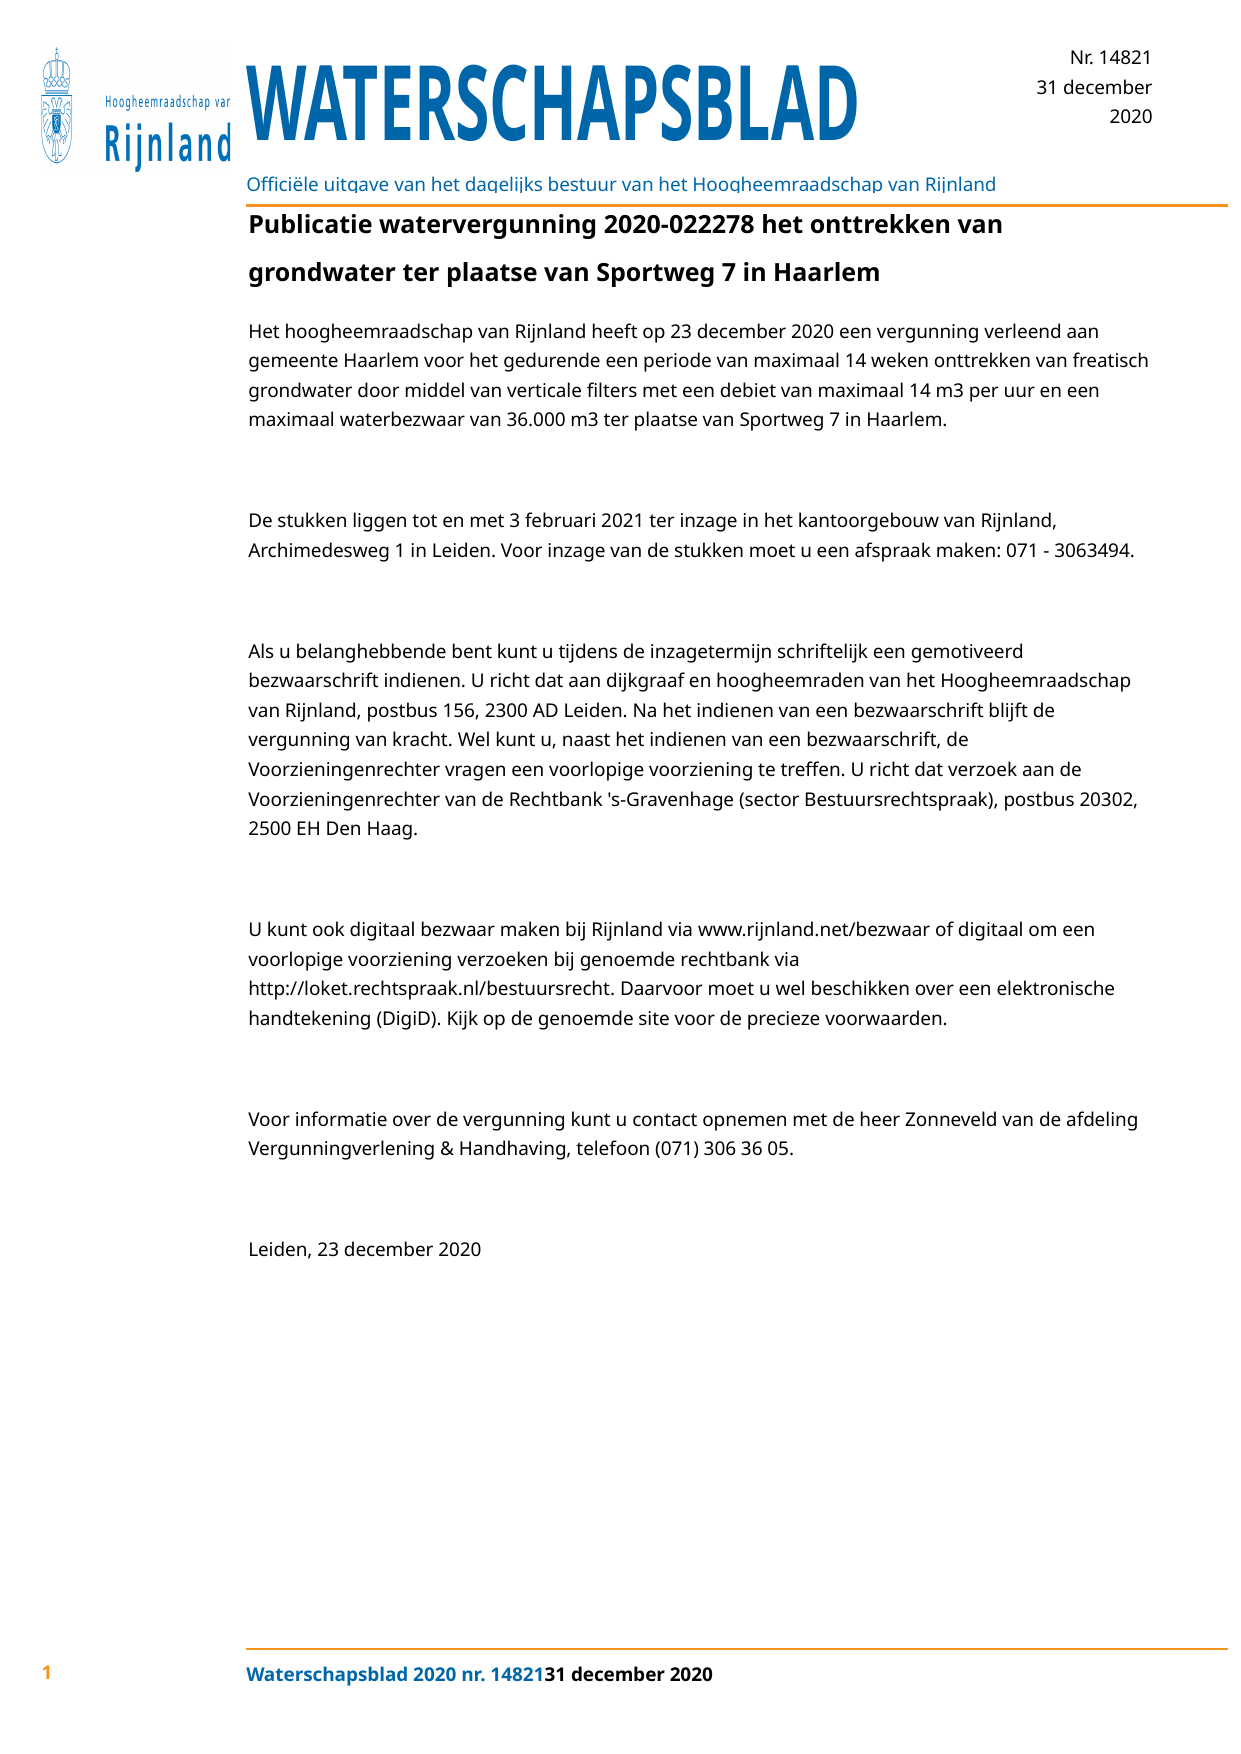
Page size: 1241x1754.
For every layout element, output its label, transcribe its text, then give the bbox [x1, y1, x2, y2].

text De stukken liggen tot en met 3 februari 2021 ter inzage in het kantoorgebouw van Rijnland, Archimedesweg 1 in Leiden. Voor inzage van de stukken moet u een afspraak maken: 071 - 3063494. [248, 507, 1152, 563]
text Leiden, 23 december 2020 [248, 1236, 1152, 1262]
text U kunt ook digitaal bezwaar maken bij Rijnland via www.rijnland.net/bezwaar of digitaal om een voorlopige voorziening verzoeken bij genoemde rechtbank via http://loket.rechtspraak.nl/bestuursrecht. Daarvoor moet u wel beschikken over een elektronische handtekening (DigiD). Kijk op de genoemde site voor de precieze voorwaarden. [248, 916, 1152, 1031]
text Publicatie watervergunning 2020-022278 het onttrekken van grondwater ter plaatse van Sportweg 7 in Haarlem [248, 207, 1152, 288]
text Het hoogheemraadschap van Rijnland heeft op 23 december 2020 een vergunning verleend aan gemeente Haarlem voor het gedurende een periode van maximaal 14 weken onttrekken van freatisch grondwater door middel van verticale filters met een debiet van maximaal 14 m3 per uur en een maximaal waterbezwaar van 36.000 m3 ter plaatse van Sportweg 7 in Haarlem. [248, 318, 1152, 432]
text Voor informatie over de vergunning kunt u contact opnemen met de heer Zonneveld van de afdeling Vergunningverlening & Handhaving, telefoon (071) 306 36 05. [248, 1106, 1152, 1161]
picture [41, 47, 231, 172]
text Als u belanghebbende bent kunt u tijdens de inzagetermijn schriftelijk een gemotiveerd bezwaarschrift indienen. U richt dat aan dijkgraaf en hoogheemraden van het Hoogheemraadschap van Rijnland, postbus 156, 2300 AD Leiden. Na het indienen van een bezwaarschrift blijft de vergunning van kracht. Wel kunt u, naast het indienen van een bezwaarschrift, de Voorzieningenrechter vragen een voorlopige voorziening te treffen. U richt dat verzoek aan de Voorzieningenrechter van de Rechtbank 's-Gravenhage (sector Bestuursrechtspraak), postbus 20302, 2500 EH Den Haag. [248, 638, 1152, 841]
